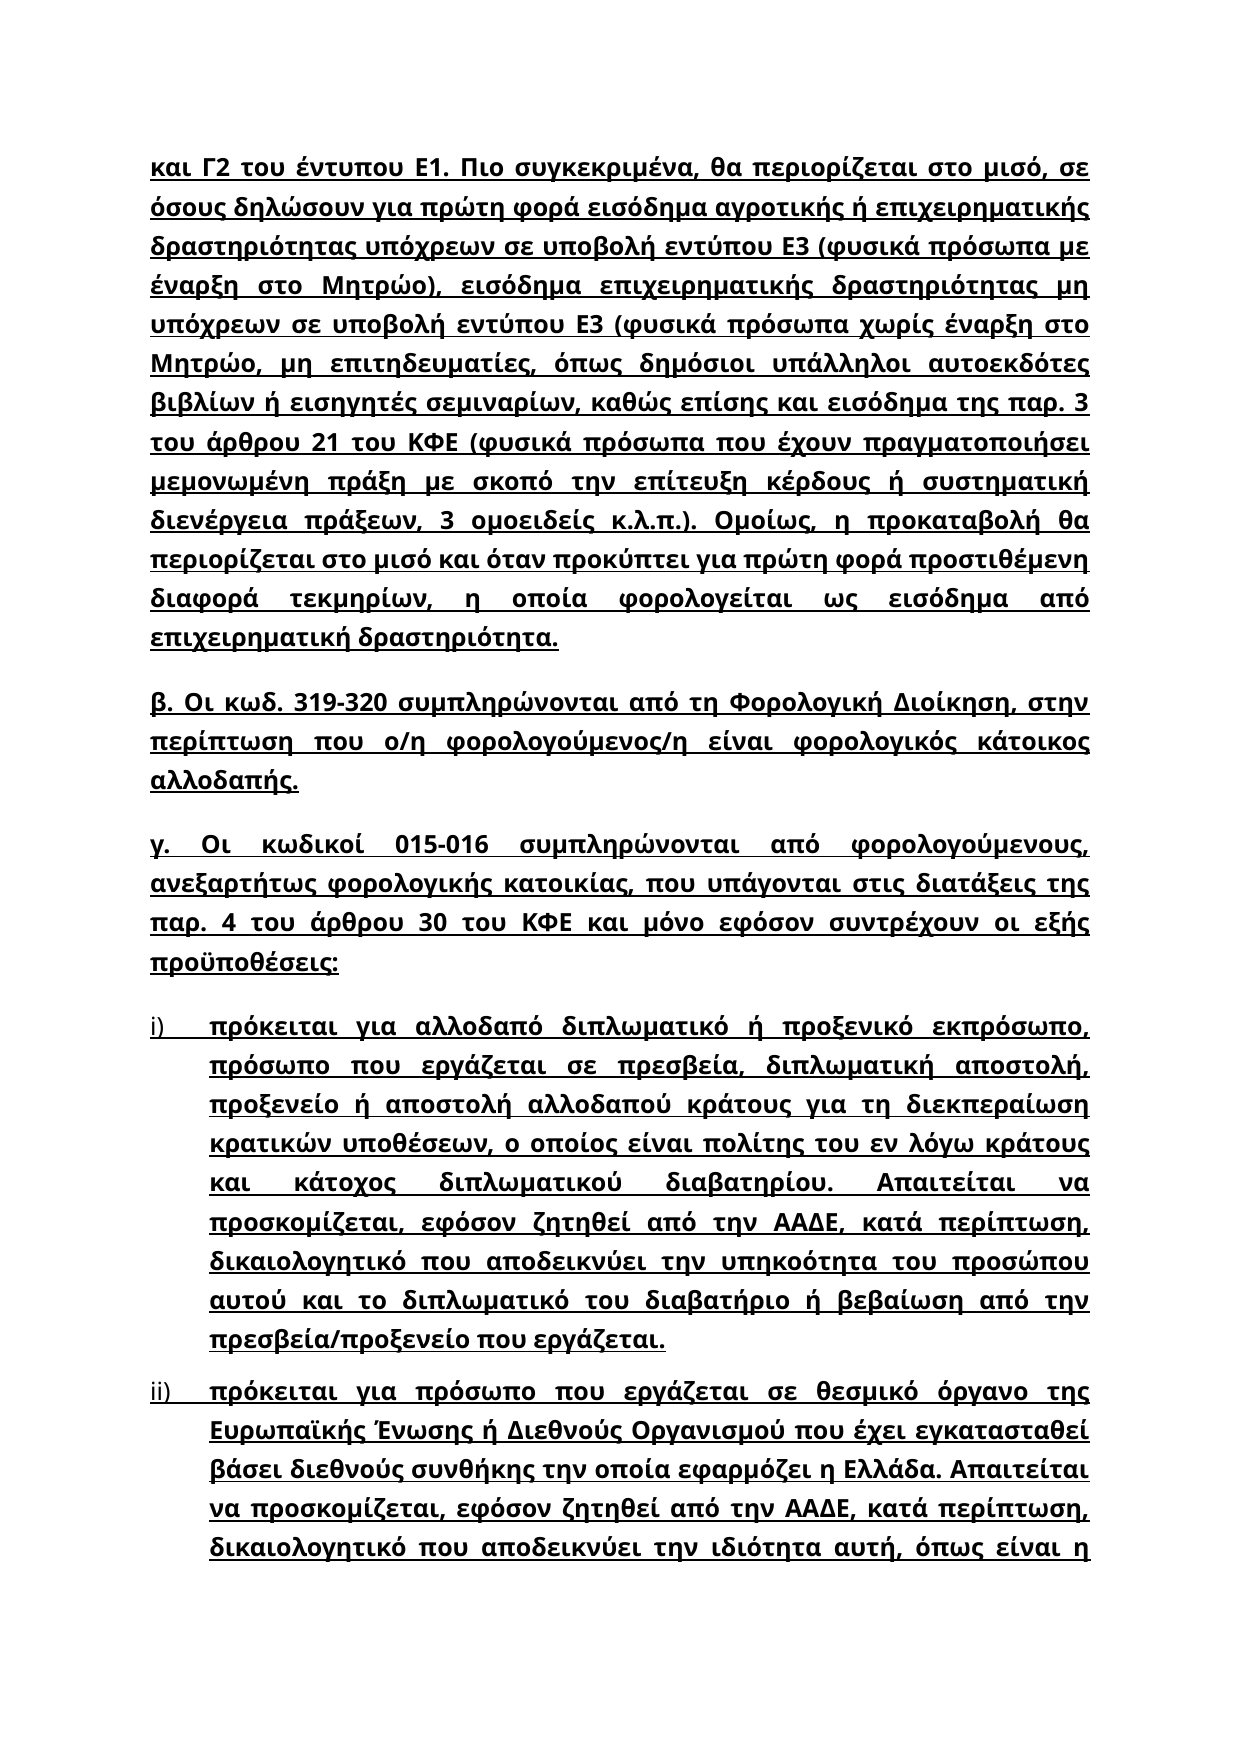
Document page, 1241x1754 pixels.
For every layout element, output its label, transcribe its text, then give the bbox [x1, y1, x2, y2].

text παρ. 4 του άρθρου 30 του ΚΦΕ και μόνο εφόσον συντρέχουν οι εξής [150, 897, 1090, 934]
text επιχειρηματική δραστηριότητα. [150, 612, 1090, 654]
text βιβλίων ή εισηγητές σεμιναρίων, καθώς επίσης και εισόδημα της παρ. 3 [150, 377, 1090, 414]
text και Γ2 του έντυπου Ε1. Πιο συγκεκριμένα, θα περιορίζεται στο μισό, σε [150, 150, 1090, 179]
text μεμονωμένη πράξη με σκοπό την επίτευξη κέρδους ή συστηματική [150, 455, 1090, 492]
list Ευρωπαϊκής Ένωσης ή Διεθνούς Οργανισμού που έχει εγκατασταθεί βάσει διεθνούς συνθήκης την οποία εφαρμόζει η Ελλάδα. Απαιτείται να προσκομίζεται, εφόσον ζητηθεί από την ΑΑΔΕ, κατά περίπτωση, δικαιολογητικό που αποδεικνύει την ιδιότητα αυτή, όπως είναι η [150, 1404, 1090, 1564]
text υπόχρεων σε υποβολή εντύπου Ε3 (φυσικά πρόσωπα χωρίς έναρξη στο [150, 298, 1090, 336]
text περίπτωση που ο/η φορολογούμενος/η είναι φορολογικός κάτοικος [150, 715, 1090, 752]
text β. Οι κωδ. 319-320 συμπληρώνονται από τη Φορολογική Διοίκηση, στην [150, 684, 1090, 713]
text αλλοδαπής. [150, 754, 1090, 797]
text δραστηριότητας υπόχρεων σε υποβολή εντύπου Ε3 (φυσικά πρόσωπα με [150, 220, 1090, 257]
text γ. Οι κωδικοί 015-016 συμπληρώνονται από φορολογούμενους, [150, 827, 1090, 856]
text διαφορά τεκμηρίων, η οποία φορολογείται ως εισόδημα από [150, 572, 1090, 610]
text όσους δηλώσουν για πρώτη φορά εισόδημα αγροτικής ή επιχειρηματικής [150, 181, 1090, 218]
text ανεξαρτήτως φορολογικής κατοικίας, που υπάγονται στις διατάξεις της [150, 857, 1090, 895]
text διενέργεια πράξεων, 3 ομοειδείς κ.λ.π.). Ομοίως, η προκαταβολή θα [150, 494, 1090, 531]
text προϋποθέσεις: [150, 936, 1090, 978]
list ii) πρόκειται για πρόσωπο που εργάζεται σε θεσμικό όργανο της [150, 1373, 1090, 1402]
text περιορίζεται στο μισό και όταν προκύπτει για πρώτη φορά προστιθέμενη [150, 533, 1090, 571]
text έναρξη στο Μητρώο), εισόδημα επιχειρηματικής δραστηριότητας μη [150, 259, 1090, 296]
text Μητρώο, μη επιτηδευματίες, όπως δημόσιοι υπάλληλοι αυτοεκδότες [150, 337, 1090, 375]
list πρόσωπο που εργάζεται σε πρεσβεία, διπλωματική αποστολή, προξενείο ή αποστολή αλλοδαπού κράτους για τη διεκπεραίωση κρατικών υποθέσεων, ο οποίος είναι πολίτης του εν λόγω κράτους και κάτοχος διπλωματικού διαβατηρίου. Απαιτείται να προσκομίζεται, εφόσον ζητηθεί από την ΑΑΔΕ, κατά περίπτωση, δικαιολογητικό που αποδεικνύει την υπηκοότητα του προσώπου αυτού και το διπλωματικό του διαβατήριο ή βεβαίωση από την πρεσβεία/προξενείο που εργάζεται. [150, 1039, 1090, 1356]
text του άρθρου 21 του ΚΦΕ (φυσικά πρόσωπα που έχουν πραγματοποιήσει [150, 416, 1090, 453]
list i) πρόκειται για αλλοδαπό διπλωματικό ή προξενικό εκπρόσωπο, [150, 1008, 1090, 1037]
